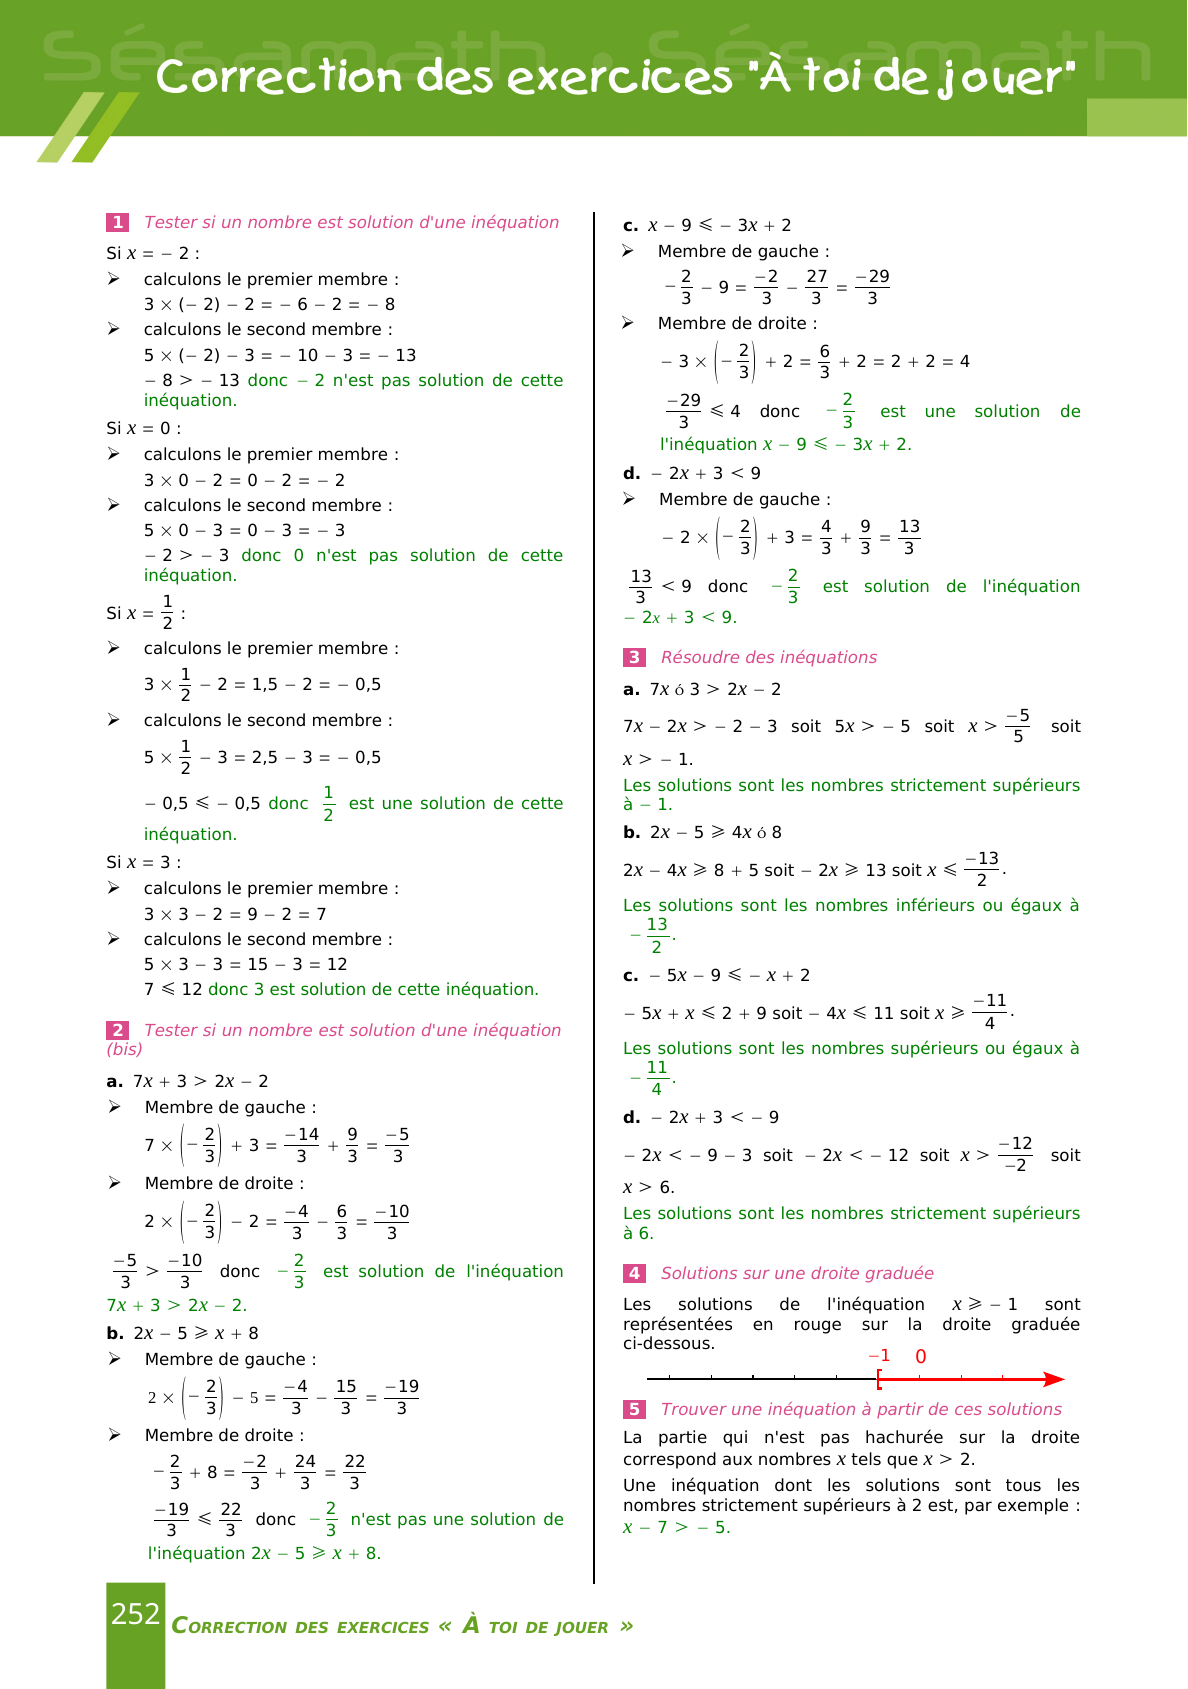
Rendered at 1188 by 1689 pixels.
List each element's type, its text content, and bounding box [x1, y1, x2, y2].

list Tester si un nombre est solution d'une inéquation [106, 212, 564, 232]
list Les solutions de l'inéquation x  − 1 sont représentées en rouge sur la droite graduée ci-dessous. [623, 1292, 1081, 1354]
list − 5x  x  2  9 soit − 4x  11 soit x  [623, 992, 1081, 1033]
list − 9 =−= [620, 267, 1081, 308]
list La partie qui n'est pas hachurée sur la droite correspond aux nombres x tels que x  2. [623, 1428, 1081, 1470]
list Membre de gauche : [621, 490, 1081, 509]
text Les solutions sont les nombres strictement supérieurs à 6. [623, 1204, 1081, 1243]
list calculons le second membre : [106, 711, 564, 731]
list calculons le premier membre : [106, 445, 564, 465]
picture [0, 0, 1187, 163]
list Si x = 0 : [106, 416, 564, 439]
list Tester si un nombre est solution d'une inéquation (bis) [106, 1021, 564, 1060]
list Solutions sur une droite graduée [623, 1263, 1081, 1283]
list Résoudre des inéquations [646, 648, 1081, 667]
list calculons le premier membre : [106, 639, 564, 658]
list 5 × (− 2) − 3 = − 10 − 3 = − 13 [106, 346, 564, 365]
list 2x − 5  x  8 [106, 1321, 564, 1344]
list Membre de gauche : [107, 1350, 564, 1369]
text 2 ×− 2 =−= [107, 1199, 564, 1245]
text 7 × 3 == [107, 1123, 564, 1168]
list calculons le premier membre : [106, 879, 564, 899]
list Une inéquation dont les solutions sont tous les nombres strictement supérieurs à 2 est, par exemple : x − 7  − 5. [623, 1476, 1081, 1538]
text − 2x  − 9 − 3 soit − 2x  − 12 soit x  soit x  6. [623, 1134, 1081, 1198]
text 2 ×− 5 =−= [106, 1375, 564, 1421]
text − 2 × 3 == [661, 515, 1081, 560]
list 5 ×− 3 = 2,5 − 3 = − 0,5 [106, 737, 564, 778]
list 5 × 0 − 3 = 0 − 3 = − 3 [106, 521, 564, 541]
list − 2x  3  − 9 [623, 1105, 1081, 1128]
list x − 9  − 3x  2 [623, 212, 1081, 236]
text  9 donc est solution de l'inéquation − 2x  3  9. [623, 566, 1081, 627]
list − 5x − 9  − x  2 [623, 963, 1081, 986]
list Membre de gauche : [620, 241, 1081, 261]
list 5 × 3 − 3 = 15 − 3 = 12 [106, 955, 564, 974]
list Si x =: [106, 592, 564, 633]
list 2x − 5  4x  8 [623, 820, 1081, 843]
list Membre de gauche : [107, 1097, 564, 1117]
list Membre de droite : [107, 1426, 564, 1446]
list Les solutions sont les nombres inférieurs ou égaux à [623, 896, 1081, 957]
list 7x  3  2x − 2 [106, 1068, 564, 1092]
list Si x = 3 : [106, 850, 564, 873]
list calculons le second membre : [106, 930, 564, 949]
text  8 == [146, 1452, 564, 1493]
list 2x − 4x  8  5 soit − 2x  13 soit x  [623, 849, 1081, 890]
list  donc n'est pas une solution de l'inéquation 2x − 5  x  8. [130, 1499, 564, 1563]
list 7  12 donc 3 est solution de cette inéquation. [106, 980, 564, 1000]
list 3 × 0 − 2 = 0 − 2 = − 2 [106, 471, 564, 490]
list − 2  − 3 donc 0 n'est pas solution de cette inéquation. [106, 546, 564, 586]
list − 0,5  − 0,5 donc est une solution de cette inéquation. [106, 784, 564, 844]
list Les solutions sont les nombres strictement supérieurs à − 1. [623, 776, 1081, 814]
list 7x  3  2x − 2 [623, 676, 1081, 699]
text − 3 × 2 = 2 = 2  2 = 4 [660, 339, 1081, 385]
list 3 ×− 2 = 1,5 − 2 = − 0,5 [106, 664, 564, 705]
list 3 × 3 − 2 = 9 − 2 = 7 [106, 904, 564, 924]
list calculons le second membre : [106, 320, 564, 340]
list  donc est solution de l'inéquation 7x  3  2x − 2. [106, 1251, 564, 1315]
list Membre de droite : [620, 314, 1081, 333]
list − 2x  3  9 [623, 461, 1081, 484]
text  4 donc est une solution de l'inéquation x − 9  − 3x  2. [660, 391, 1081, 455]
list Les solutions sont les nombres supérieurs ou égaux à [623, 1039, 1081, 1099]
list calculons le premier membre : [106, 270, 564, 289]
list calculons le second membre : [106, 496, 564, 515]
list Trouver une inéquation à partir de ces solutions [623, 1399, 1081, 1419]
list 3 × (− 2) − 2 = − 6 − 2 = − 8 [106, 295, 564, 314]
list Membre de droite : [107, 1174, 564, 1194]
list 7x − 2x  − 2 − 3 soit 5x  − 5 soit x  soit x  − 1. [623, 705, 1081, 770]
list Si x = − 2 : [106, 241, 564, 264]
list − 8  − 13 donc − 2 n'est pas solution de cette inéquation. [106, 371, 564, 410]
